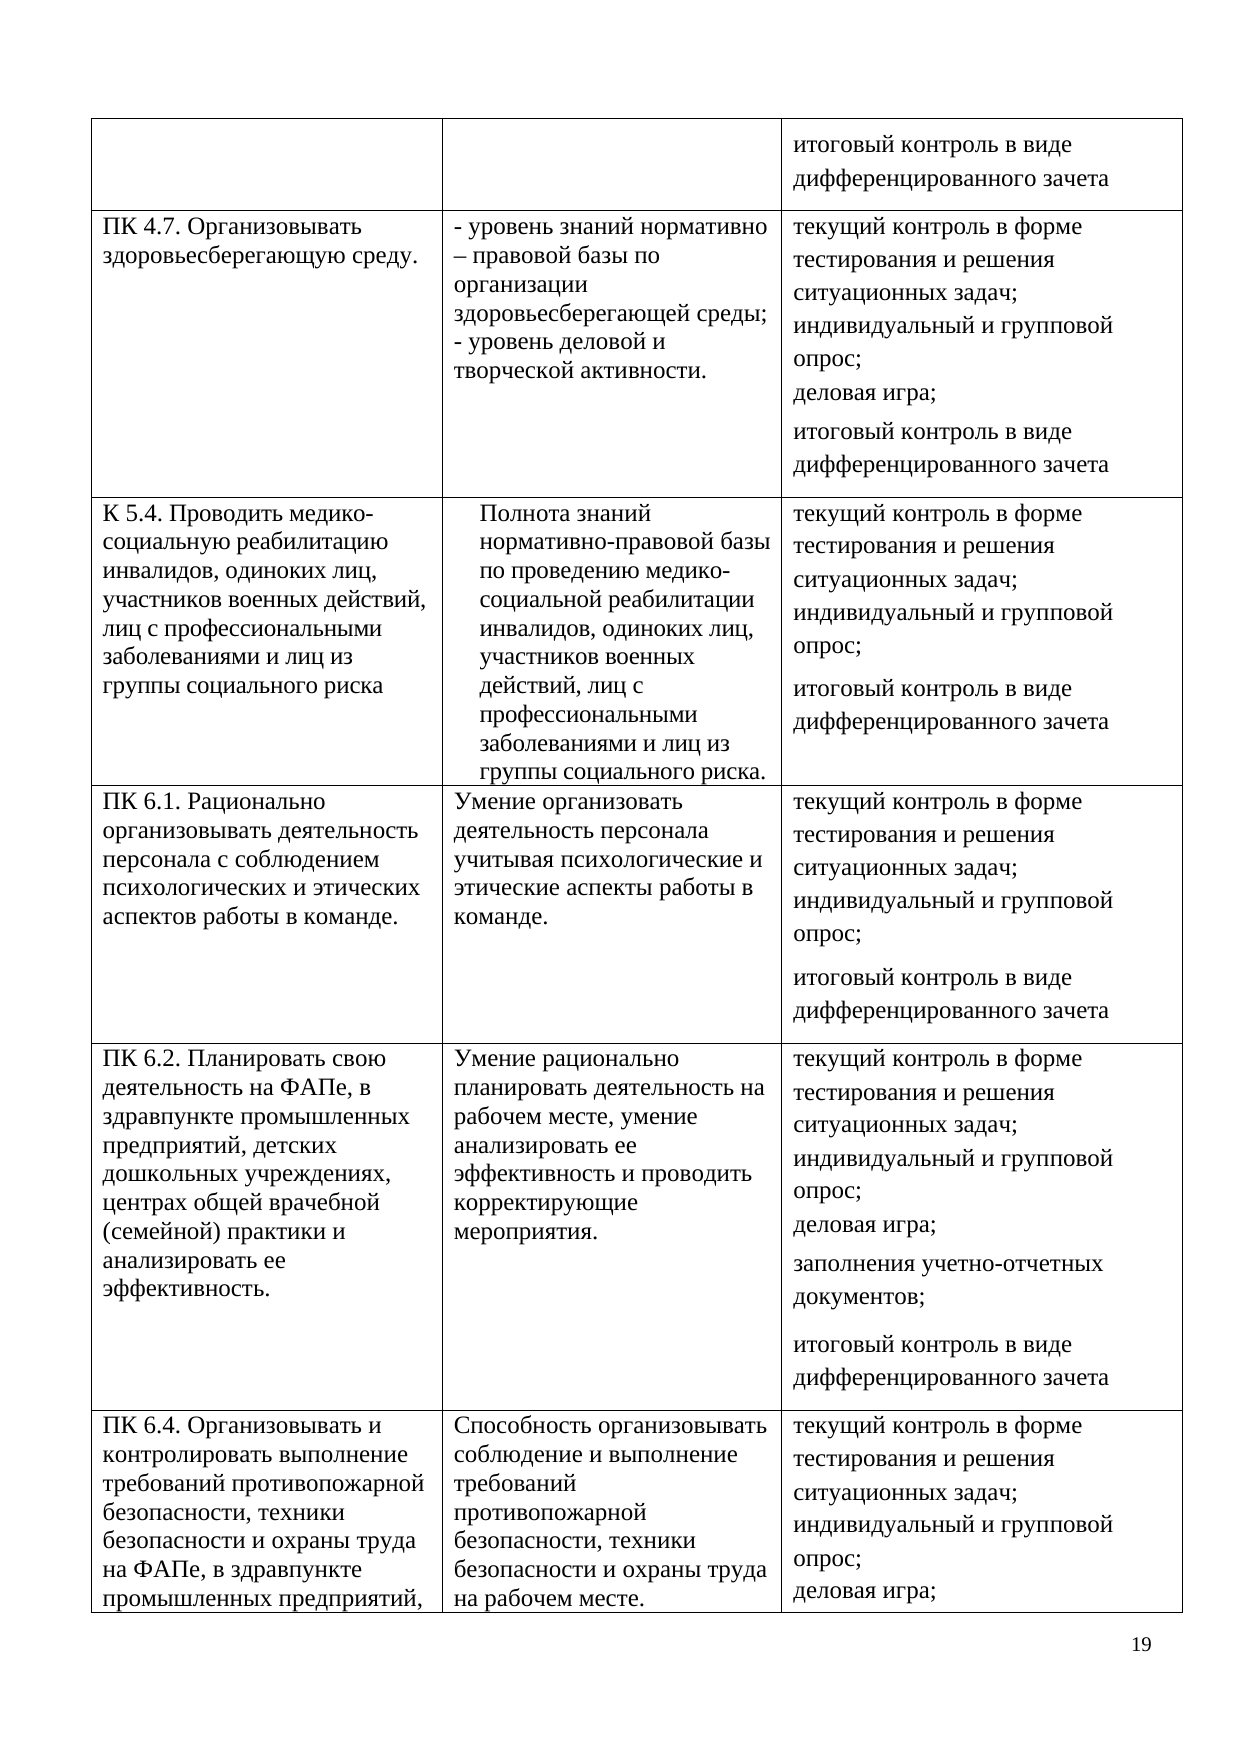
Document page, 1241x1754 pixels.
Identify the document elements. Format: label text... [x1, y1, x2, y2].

table_cell - уровень знаний нормативно – правовой базы по организации здоровьесберегающей среды; - уровень деловой и творческой активности. [443, 211, 781, 497]
table_cell ПК 4.7. Организовывать здоровьесберегающую среду. [92, 211, 442, 497]
table_cell [443, 119, 781, 210]
table_cell текущий контроль в форме тестирования и решения ситуационных задач; индивидуальный и груп­повой опрос; итоговый контроль в виде дифференцированного зачета [782, 786, 1182, 1042]
table_cell Умение рационально планировать деятельность на рабочем месте, умение анализировать ее эффективность и проводить корректирующие мероприятия. [443, 1044, 781, 1409]
table_cell ПК 6.4. Организовывать и контролировать выполнение требований противопожарной безопасности, техники безопасности и охраны труда на ФАПе, в здравпункте промышленных предприятий, [92, 1411, 442, 1612]
table_cell ПК 6.2. Планировать свою деятельность на ФАПе, в здравпункте промышленных предприятий, детских дошкольных учреждениях, центрах общей врачебной (семейной) практики и анализировать ее эффективность. [92, 1044, 442, 1409]
table_cell ПК 6.1. Рационально организовывать деятельность персонала с соблюдением психологических и этических аспектов работы в команде. [92, 786, 442, 1042]
table_cell текущий контроль в форме тестирования и решения ситуационных задач; индивидуальный и груп­повой опрос; деловая игра; итоговый контроль в виде дифференцированного зачета [782, 211, 1182, 497]
table_cell Способность организовывать соблюдение и выполнение требований противопожарной безопасности, техники безопасности и охраны труда на рабочем месте. [443, 1411, 781, 1612]
table_cell итоговый контроль в виде дифференцированного зачета [782, 119, 1182, 210]
table_cell Умение организовать деятельность персонала учитывая психологические и этические аспекты работы в команде. [443, 786, 781, 1042]
table_cell текущий контроль в форме тестирования и решения ситуационных задач; индивидуальный и груп­повой опрос; деловая игра; [782, 1411, 1182, 1612]
table_cell Полнота знаний нормативно-правовой базы по проведению медико-социальной реабилитации инвалидов, одиноких лиц, участников военных действий, лиц с профессиональными заболеваниями и лиц из группы социального риска. [443, 498, 781, 785]
table_cell текущий контроль в форме тестирования и решения ситуационных задач; индивидуальный и груп­повой опрос; деловая игра; заполнения учетно-отчет­ных документов; итоговый контроль в виде дифференцированного зачета [782, 1044, 1182, 1409]
table_cell текущий контроль в форме тестирования и решения ситуационных задач; индивидуальный и груп­повой опрос; итоговый контроль в виде дифференцированного зачета [782, 498, 1182, 785]
table_cell [92, 119, 442, 210]
table_cell К 5.4. Проводить медико-социальную реабилитацию инвалидов, одиноких лиц, участников военных действий, лиц с профессиональными заболеваниями и лиц из группы социального риска [92, 498, 442, 785]
